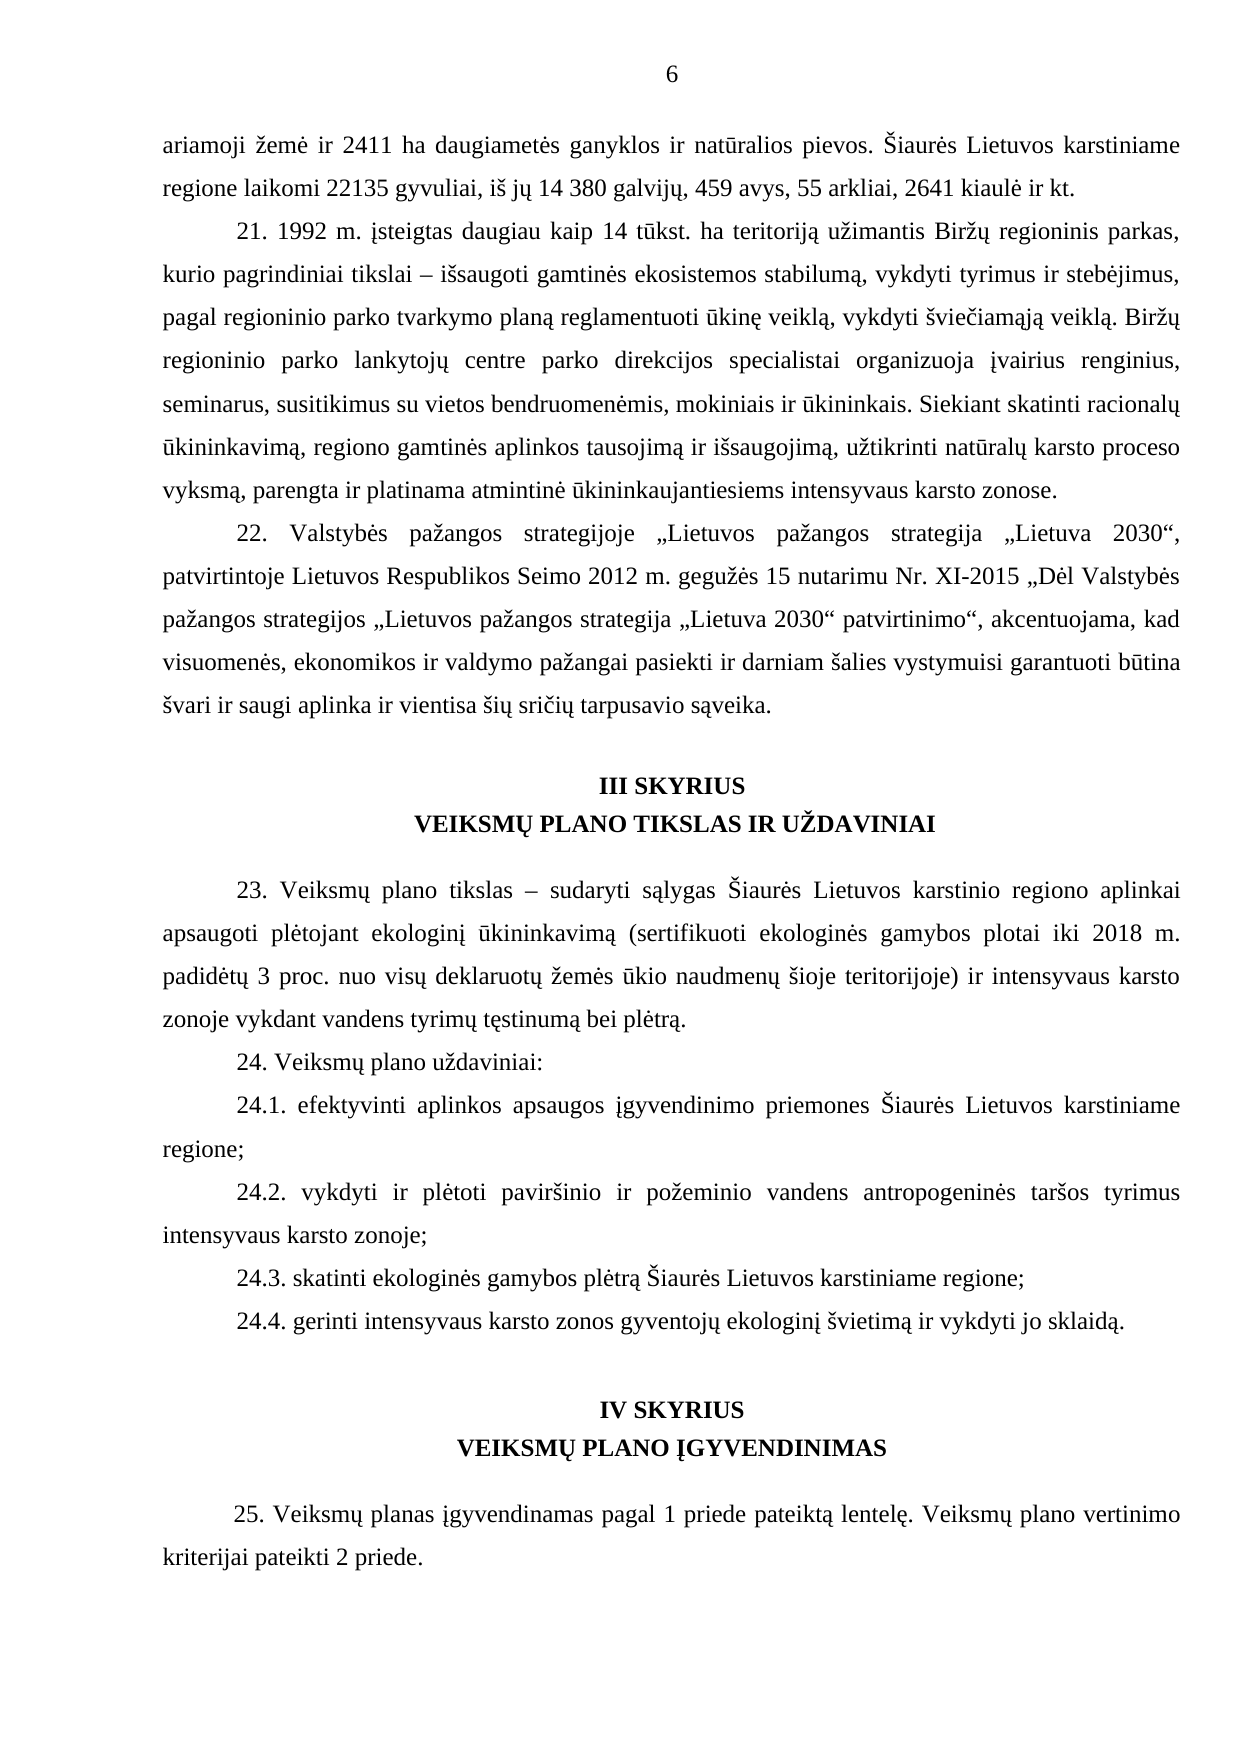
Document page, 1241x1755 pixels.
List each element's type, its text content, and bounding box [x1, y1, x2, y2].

text IV SKYRIUS [162, 1387, 1181, 1424]
text 22. Valstybės pažangos strategijoje „Lietuvos pažangos strategija „Lietuva 2030“, patvirtintoje Lietuvos Respublikos Seimo 2012 m. gegužės 15 nutarimu Nr. XI-2015 „Dėl Valstybės pažangos strategijos „Lietuvos pažangos strategija „Lietuva 2030“ patvirtinimo“, akcentuojama, kad visuomenės, ekonomikos ir valdymo pažangai pasiekti ir darniam šalies vystymuisi garantuoti būtina švari ir saugi aplinka ir vientisa šių sričių tarpusavio sąveika. [162, 518, 1181, 719]
text 23. Veiksmų plano tikslas – sudaryti sąlygas Šiaurės Lietuvos karstinio regiono aplinkai apsaugoti plėtojant ekologinį ūkininkavimą (sertifikuoti ekologinės gamybos plotai iki 2018 m. padidėtų 3 proc. nuo visų deklaruotų žemės ūkio naudmenų šioje teritorijoje) ir intensyvaus karsto zonoje vykdant vandens tyrimų tęstinumą bei plėtrą. [162, 875, 1181, 1033]
text 24.3. skatinti ekologinės gamybos plėtrą Šiaurės Lietuvos karstiniame regione; [162, 1263, 1181, 1292]
text III SKYRIUS [162, 762, 1181, 800]
text 21. 1992 m. įsteigtas daugiau kaip 14 tūkst. ha teritoriją užimantis Biržų regioninis parkas, kurio pagrindiniai tikslai – išsaugoti gamtinės ekosistemos stabilumą, vykdyti tyrimus ir stebėjimus, pagal regioninio parko tvarkymo planą reglamentuoti ūkinę veiklą, vykdyti šviečiamąją veiklą. Biržų regioninio parko lankytojų centre parko direkcijos specialistai organizuoja įvairius renginius, seminarus, susitikimus su vietos bendruomenėmis, mokiniais ir ūkininkais. Siekiant skatinti racionalų ūkininkavimą, regiono gamtinės aplinkos tausojimą ir išsaugojimą, užtikrinti natūralų karsto proceso vyksmą, parengta ir platinama atmintinė ūkininkaujantiesiems intensyvaus karsto zonose. [162, 216, 1181, 504]
text 24. Veiksmų plano uždaviniai: [162, 1047, 1181, 1076]
text veiksmų plano įgyvendinimas [162, 1424, 1181, 1462]
text 24.4. gerinti intensyvaus karsto zonos gyventojų ekologinį švietimą ir vykdyti jo sklaidą. [162, 1306, 1181, 1335]
text 24.2. vykdyti ir plėtoti paviršinio ir požeminio vandens antropogeninės taršos tyrimus intensyvaus karsto zonoje; [162, 1177, 1181, 1249]
text 24.1. efektyvinti aplinkos apsaugos įgyvendinimo priemones Šiaurės Lietuvos karstiniame regione; [162, 1091, 1181, 1162]
text ariamoji žemė ir 2411 ha daugiametės ganyklos ir natūralios pievos. Šiaurės Lietuvos karstiniame regione laikomi 22135 gyvuliai, iš jų 14 380 galvijų, 459 avys, 55 arkliai, 2641 kiaulė ir kt. [162, 130, 1181, 202]
text vEIKSMŲ PLANO TIKSLAs IR UŽDAVINIAI [162, 800, 1181, 837]
text 25. Veiksmų planas įgyvendinamas pagal 1 priede pateiktą lentelę. Veiksmų plano vertinimo kriterijai pateikti 2 priede. [162, 1499, 1181, 1571]
